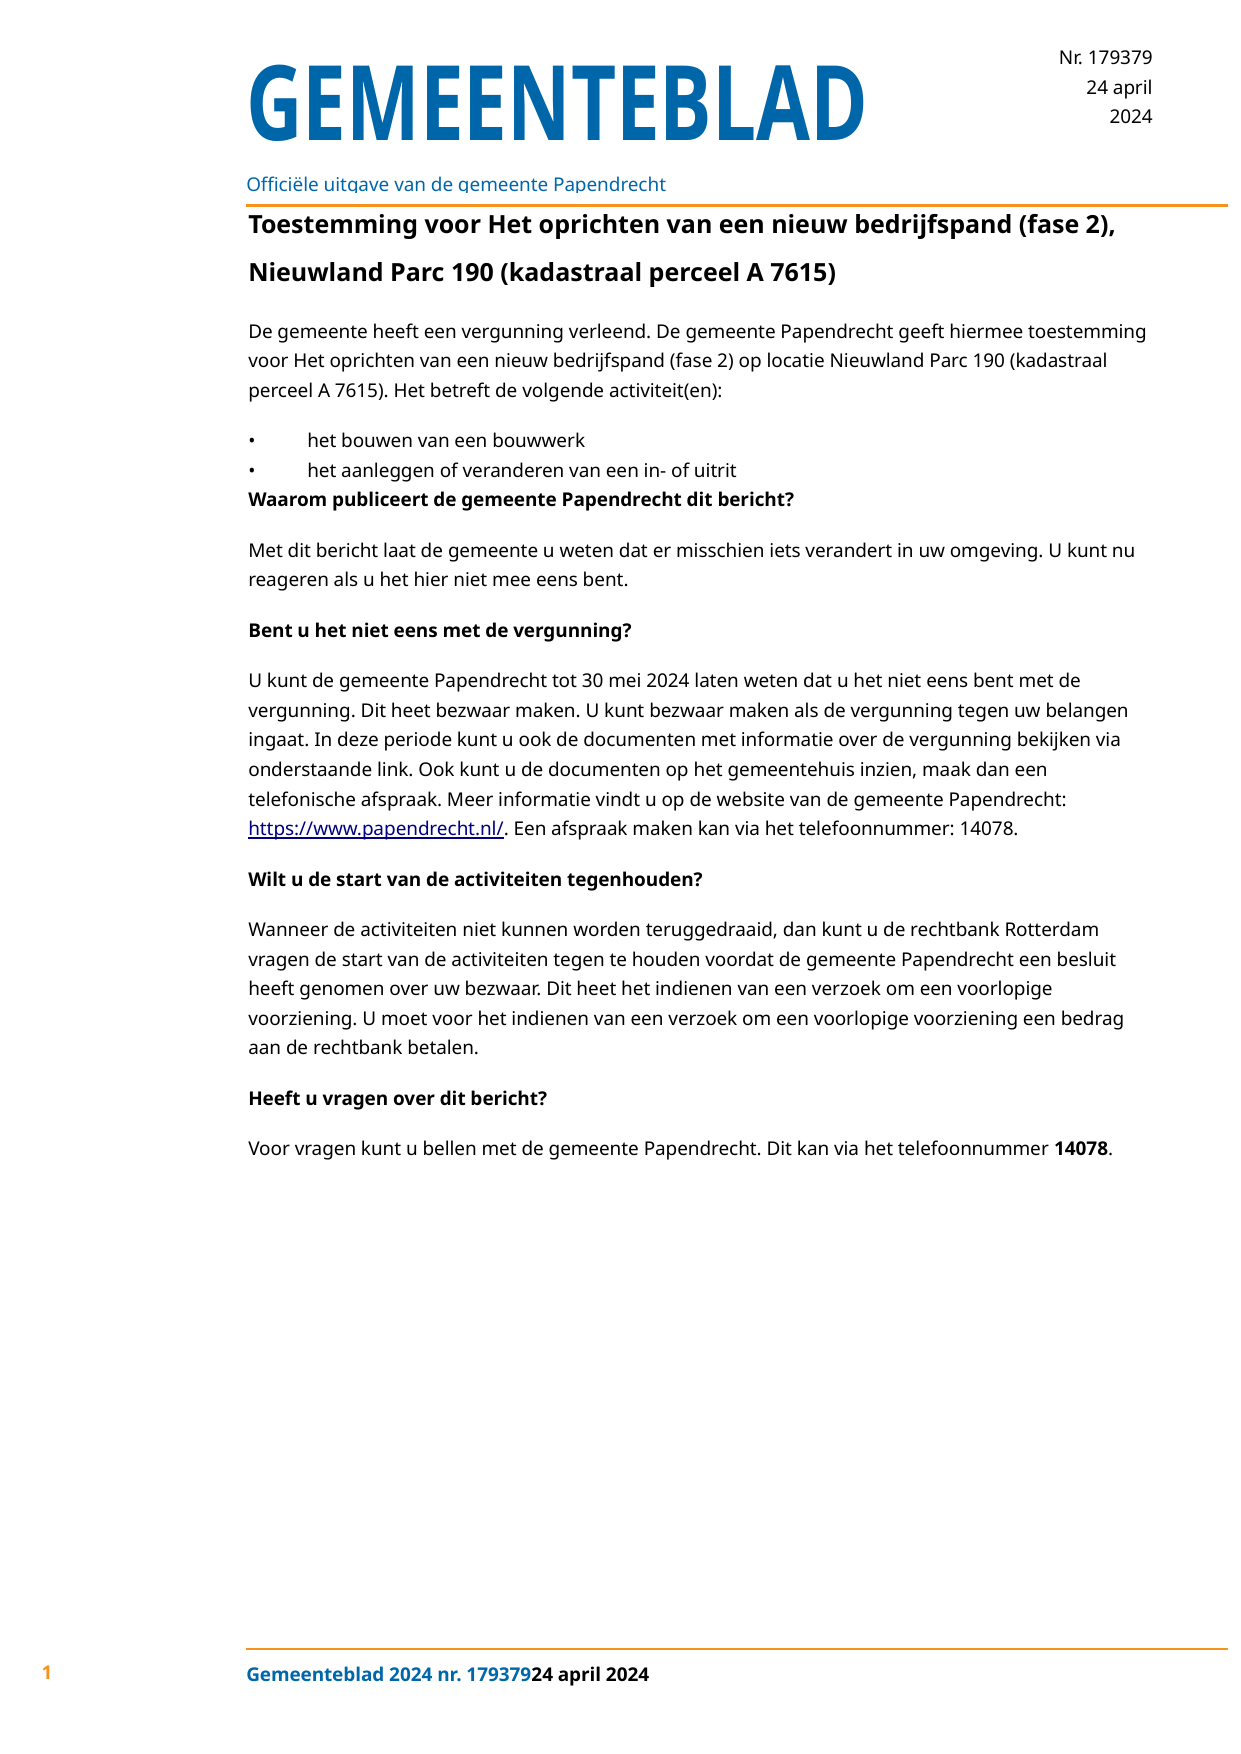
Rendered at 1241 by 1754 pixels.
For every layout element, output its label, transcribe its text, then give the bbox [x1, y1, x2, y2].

text Heeft u vragen over dit bericht? [248, 1085, 1152, 1111]
text Voor vragen kunt u bellen met de gemeente Papendrecht. Dit kan via het telefoonnummer 14078. [248, 1135, 1152, 1161]
text U kunt de gemeente Papendrecht tot 30 mei 2024 laten weten dat u het niet eens bent met de vergunning. Dit heet bezwaar maken. U kunt bezwaar maken als de vergunning tegen uw belangen ingaat. In deze periode kunt u ook de documenten met informatie over de vergunning bekijken via onderstaande link. Ook kunt u de documenten op het gemeentehuis inzien, maak dan een telefonische afspraak. Meer informatie vindt u op de website van de gemeente Papendrecht: https://www.papendrecht.nl/. Een afspraak maken kan via het telefoonnummer: 14078. [248, 667, 1152, 841]
text Bent u het niet eens met de vergunning? [248, 617, 1152, 643]
text Toestemming voor Het oprichten van een nieuw bedrijfspand (fase 2), Nieuwland Parc 190 (kadastraal perceel A 7615) [248, 207, 1152, 288]
text De gemeente heeft een vergunning verleend. De gemeente Papendrecht geeft hiermee toestemming voor Het oprichten van een nieuw bedrijfspand (fase 2) op locatie Nieuwland Parc 190 (kadastraal perceel A 7615). Het betreft de volgende activiteit(en): [248, 318, 1152, 403]
text Wilt u de start van de activiteiten tegenhouden? [248, 866, 1152, 892]
text Waarom publiceert de gemeente Papendrecht dit bericht? [248, 487, 1152, 512]
picture [41, 47, 231, 172]
text Met dit bericht laat de gemeente u weten dat er misschien iets verandert in uw omgeving. U kunt nu reageren als u het hier niet mee eens bent. [248, 537, 1152, 592]
list het aanleggen of veranderen van een in- of uitrit [248, 457, 1152, 483]
text Wanneer de activiteiten niet kunnen worden teruggedraaid, dan kunt u de rechtbank Rotterdam vragen de start van de activiteiten tegen te houden voordat de gemeente Papendrecht een besluit heeft genomen over uw bezwaar. Dit heet het indienen van een verzoek om een voorlopige voorziening. U moet voor het indienen van een verzoek om een voorlopige voorziening een bedrag aan de rechtbank betalen. [248, 916, 1152, 1060]
list het bouwen van een bouwwerk [248, 427, 1152, 453]
